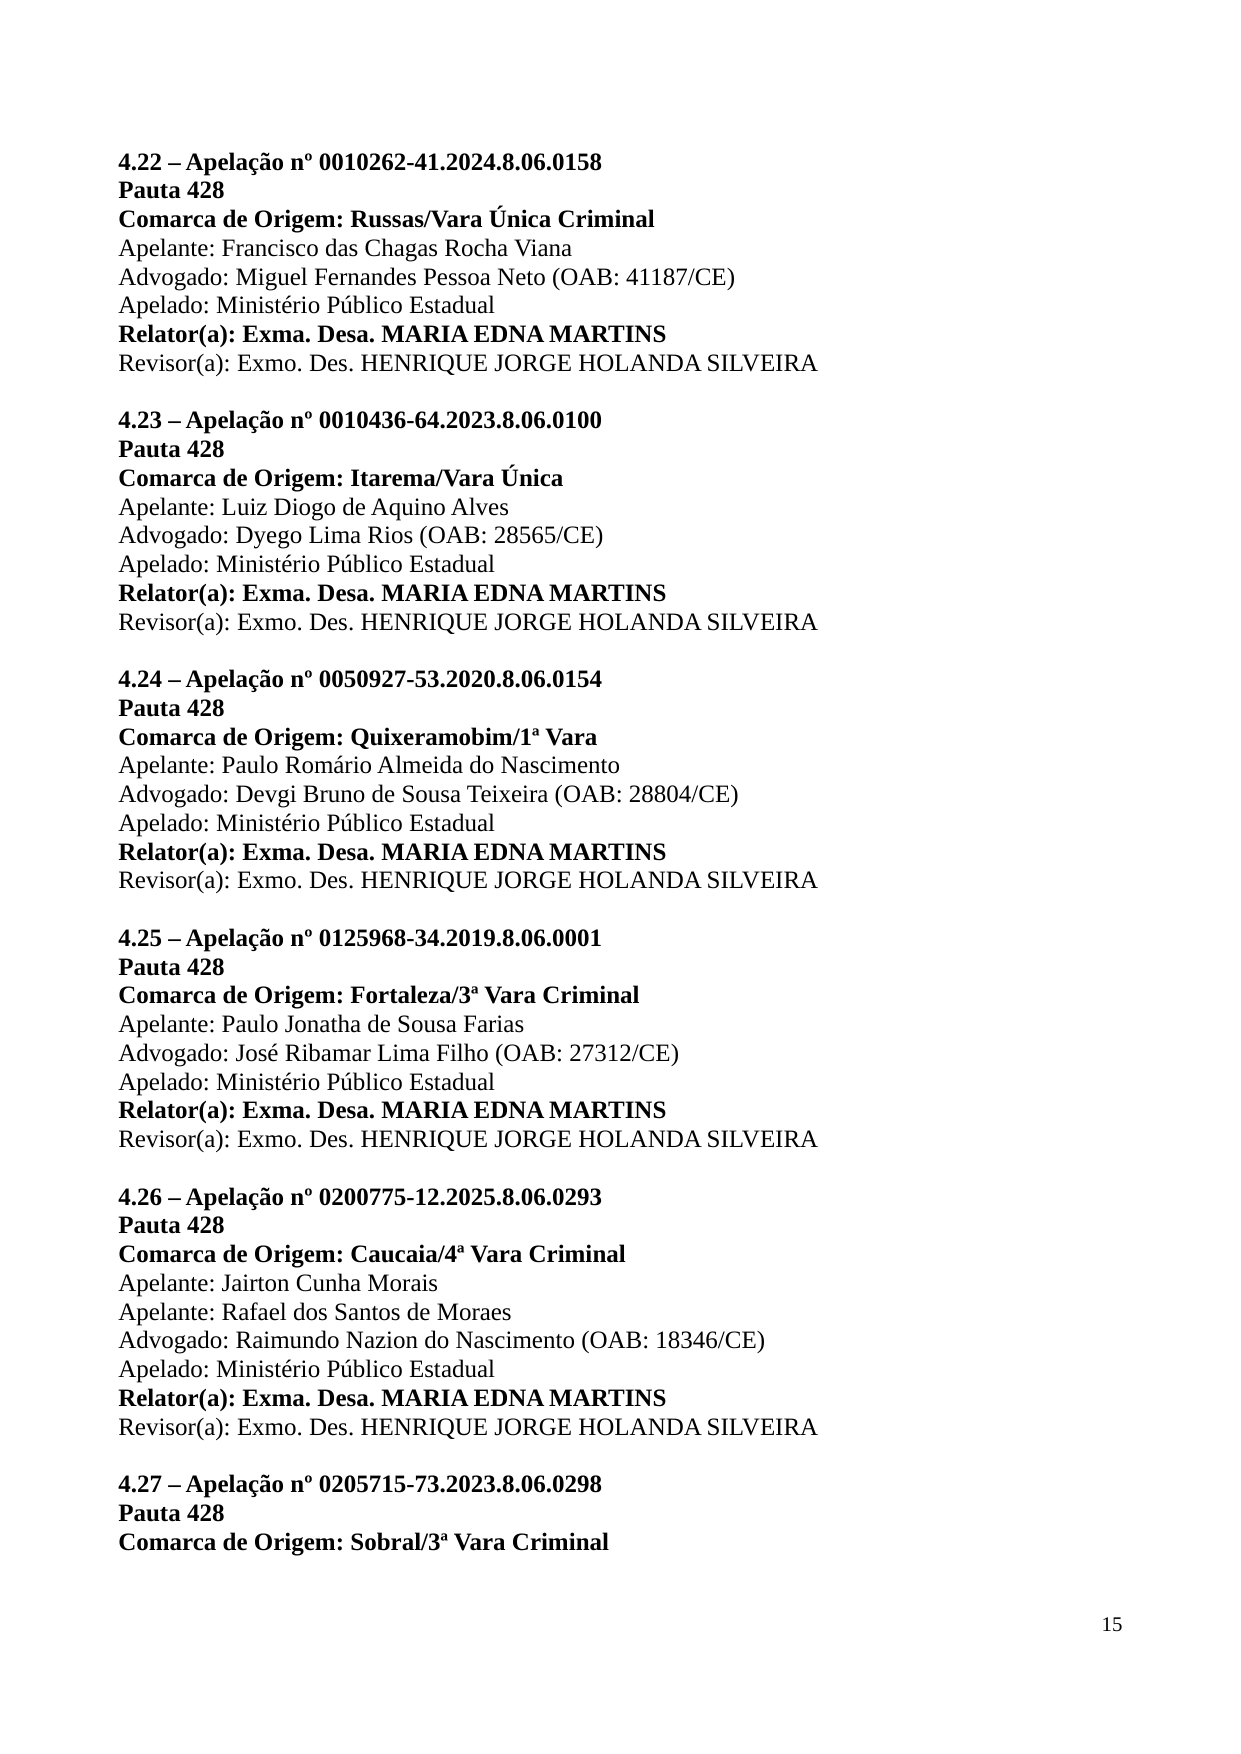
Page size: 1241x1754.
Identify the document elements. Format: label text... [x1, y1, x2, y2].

text Relator(a): Exma. Desa. MARIA EDNA MARTINS [118, 319, 1122, 348]
text Apelante: Jairton Cunha Morais [118, 1268, 1122, 1297]
text Apelante: Francisco das Chagas Rocha Viana [118, 233, 1122, 262]
text Comarca de Origem: Quixeramobim/1ª Vara [118, 722, 1122, 751]
text Pauta 428 [118, 693, 1122, 722]
text Revisor(a): Exmo. Des. HENRIQUE JORGE HOLANDA SILVEIRA [118, 866, 1122, 894]
text Relator(a): Exma. Desa. MARIA EDNA MARTINS [118, 837, 1122, 866]
text Advogado: Miguel Fernandes Pessoa Neto (OAB: 41187/CE) [118, 262, 1122, 291]
text Comarca de Origem: Caucaia/4ª Vara Criminal [118, 1239, 1122, 1268]
text 4.24 – Apelação nº 0050927-53.2020.8.06.0154 [118, 664, 1122, 693]
text 4.26 – Apelação nº 0200775-12.2025.8.06.0293 [118, 1182, 1122, 1211]
text Comarca de Origem: Sobral/3ª Vara Criminal [118, 1527, 1122, 1556]
text Apelado: Ministério Público Estadual [118, 808, 1122, 837]
text Pauta 428 [118, 434, 1122, 463]
text Advogado: José Ribamar Lima Filho (OAB: 27312/CE) [118, 1038, 1122, 1067]
text Relator(a): Exma. Desa. MARIA EDNA MARTINS [118, 578, 1122, 607]
text Pauta 428 [118, 1211, 1122, 1239]
text Apelado: Ministério Público Estadual [118, 291, 1122, 319]
text Pauta 428 [118, 1498, 1122, 1527]
text Apelado: Ministério Público Estadual [118, 1354, 1122, 1383]
text 4.23 – Apelação nº 0010436-64.2023.8.06.0100 [118, 406, 1122, 434]
text Comarca de Origem: Fortaleza/3ª Vara Criminal [118, 981, 1122, 1009]
text Apelante: Paulo Jonatha de Sousa Farias [118, 1009, 1122, 1038]
text Apelado: Ministério Público Estadual [118, 1067, 1122, 1096]
text Apelado: Ministério Público Estadual [118, 549, 1122, 578]
text Comarca de Origem: Itarema/Vara Única [118, 463, 1122, 492]
text Advogado: Devgi Bruno de Sousa Teixeira (OAB: 28804/CE) [118, 779, 1122, 808]
text Revisor(a): Exmo. Des. HENRIQUE JORGE HOLANDA SILVEIRA [118, 348, 1122, 377]
text 4.22 – Apelação nº 0010262-41.2024.8.06.0158 [118, 147, 1122, 176]
text Revisor(a): Exmo. Des. HENRIQUE JORGE HOLANDA SILVEIRA [118, 1124, 1122, 1153]
text Apelante: Rafael dos Santos de Moraes [118, 1297, 1122, 1326]
text Apelante: Paulo Romário Almeida do Nascimento [118, 751, 1122, 779]
text Relator(a): Exma. Desa. MARIA EDNA MARTINS [118, 1096, 1122, 1124]
text Comarca de Origem: Russas/Vara Única Criminal [118, 204, 1122, 233]
text 4.25 – Apelação nº 0125968-34.2019.8.06.0001 [118, 923, 1122, 952]
text Pauta 428 [118, 176, 1122, 204]
text Relator(a): Exma. Desa. MARIA EDNA MARTINS [118, 1383, 1122, 1412]
text Advogado: Raimundo Nazion do Nascimento (OAB: 18346/CE) [118, 1326, 1122, 1354]
text Apelante: Luiz Diogo de Aquino Alves [118, 492, 1122, 521]
text Revisor(a): Exmo. Des. HENRIQUE JORGE HOLANDA SILVEIRA [118, 607, 1122, 636]
text 4.27 – Apelação nº 0205715-73.2023.8.06.0298 [118, 1469, 1122, 1498]
text Revisor(a): Exmo. Des. HENRIQUE JORGE HOLANDA SILVEIRA [118, 1412, 1122, 1441]
text Pauta 428 [118, 952, 1122, 981]
text Advogado: Dyego Lima Rios (OAB: 28565/CE) [118, 521, 1122, 549]
